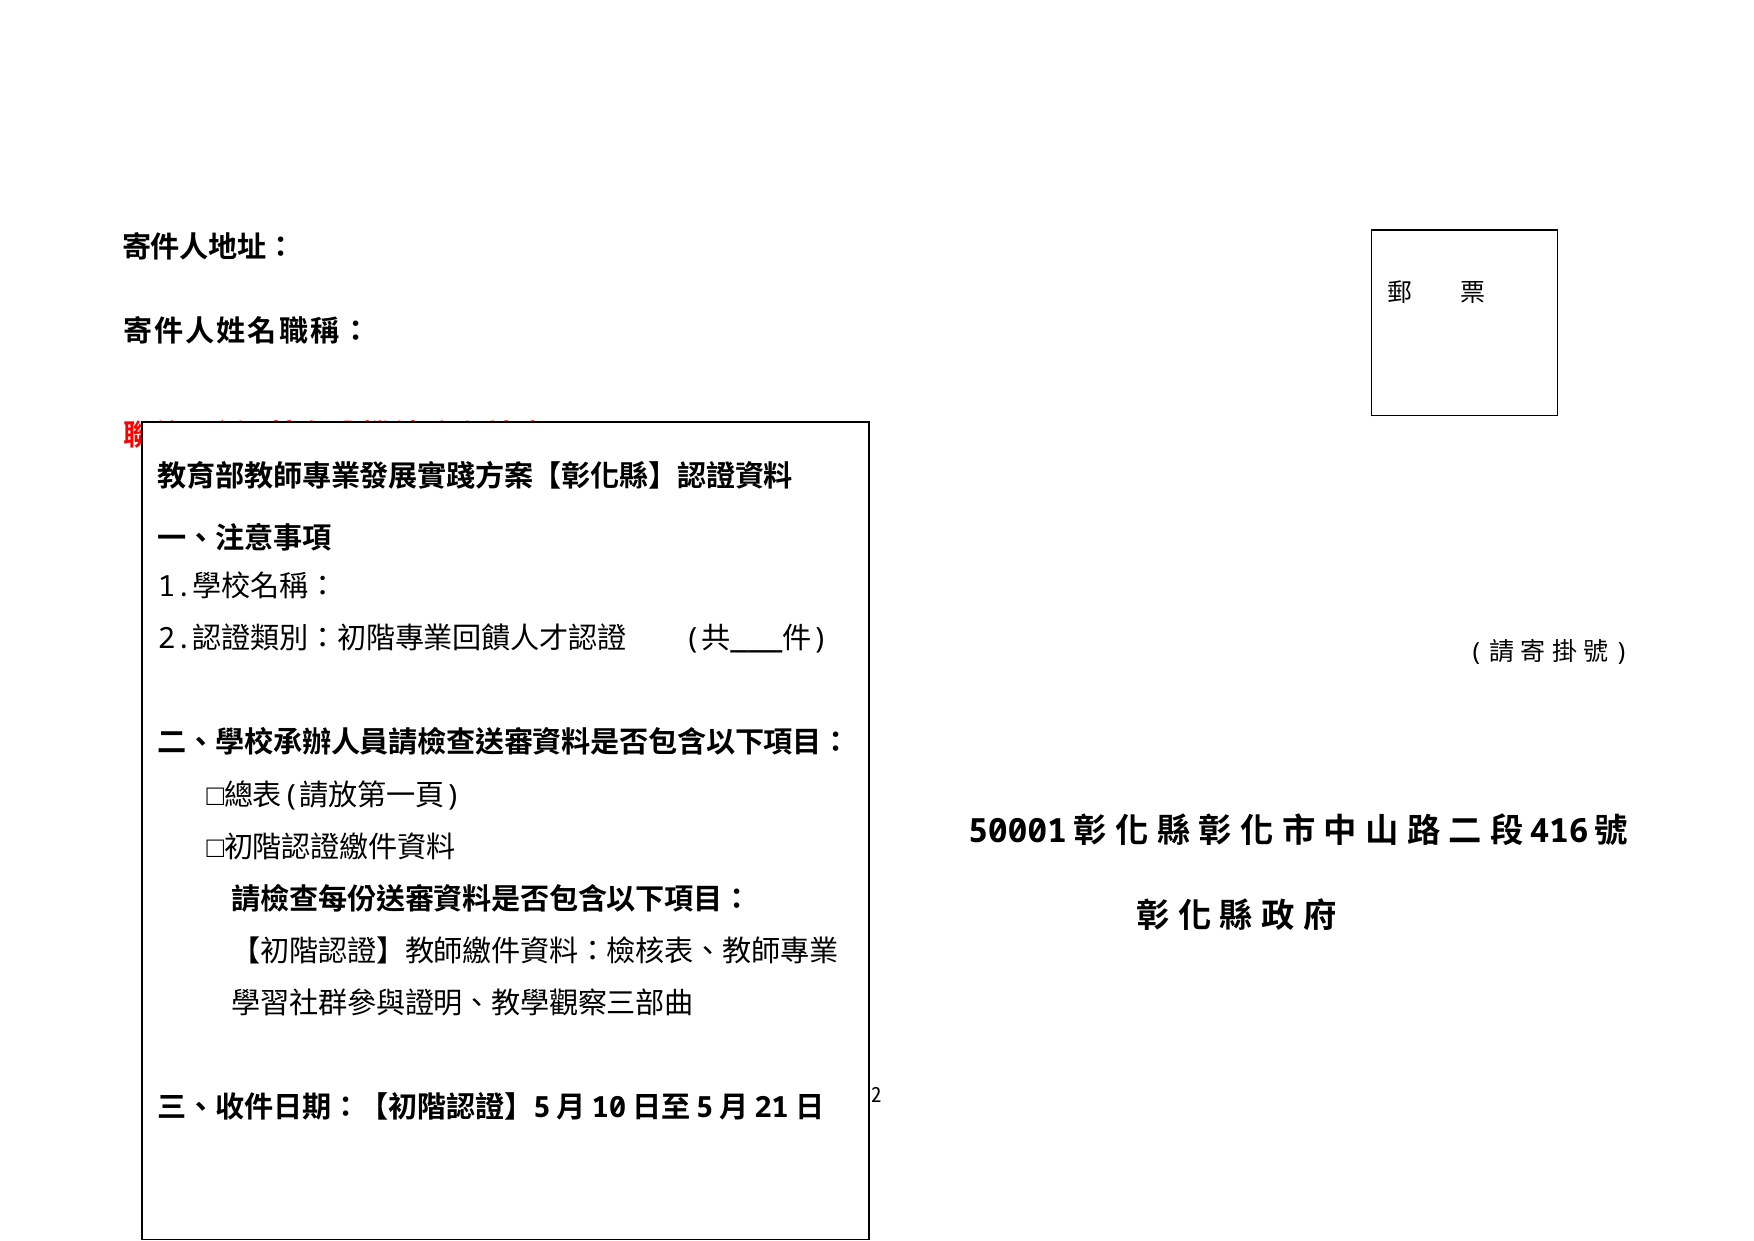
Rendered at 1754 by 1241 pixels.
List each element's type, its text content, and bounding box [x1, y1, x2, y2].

text [1558, 287, 1632, 349]
text 教育部教師專業發展實踐方案【彰化縣】認證資料 [158, 461, 853, 492]
text 郵 票 [1387, 272, 1542, 308]
text [122, 747, 141, 872]
text [122, 537, 141, 662]
text 1.學校名稱： [158, 555, 853, 607]
text 寄件人姓名職稱： [122, 287, 1371, 349]
text 二、學校承辦人員請檢查送審資料是否包含以下項目： □總表(請放第一頁) [158, 711, 853, 815]
text □初階認證繳件資料 [206, 815, 853, 867]
text 請檢查每份送審資料是否包含以下項目： [206, 867, 853, 919]
text 50001彰化縣彰化市中山路二段416號 [870, 747, 1632, 872]
text 2.認證類別：初階專業回饋人才認證 (共___件) [158, 607, 853, 659]
text 寄件人地址： [122, 223, 1632, 265]
text 【初階認證】教師繳件資料：檢核表、教師專業學習社群參與證明、教學觀察三部曲 [232, 919, 853, 1024]
text [1372, 231, 1557, 415]
text 三、收件日期：【初階認證】5月10日至5月21日 [158, 1076, 853, 1128]
text 彰化縣政府 [870, 872, 1632, 934]
text (請寄掛號) [870, 537, 1632, 662]
text 聯絡電話(若有分機請務必填寫)： [122, 349, 1632, 474]
text 一、注意事項 [158, 524, 853, 555]
